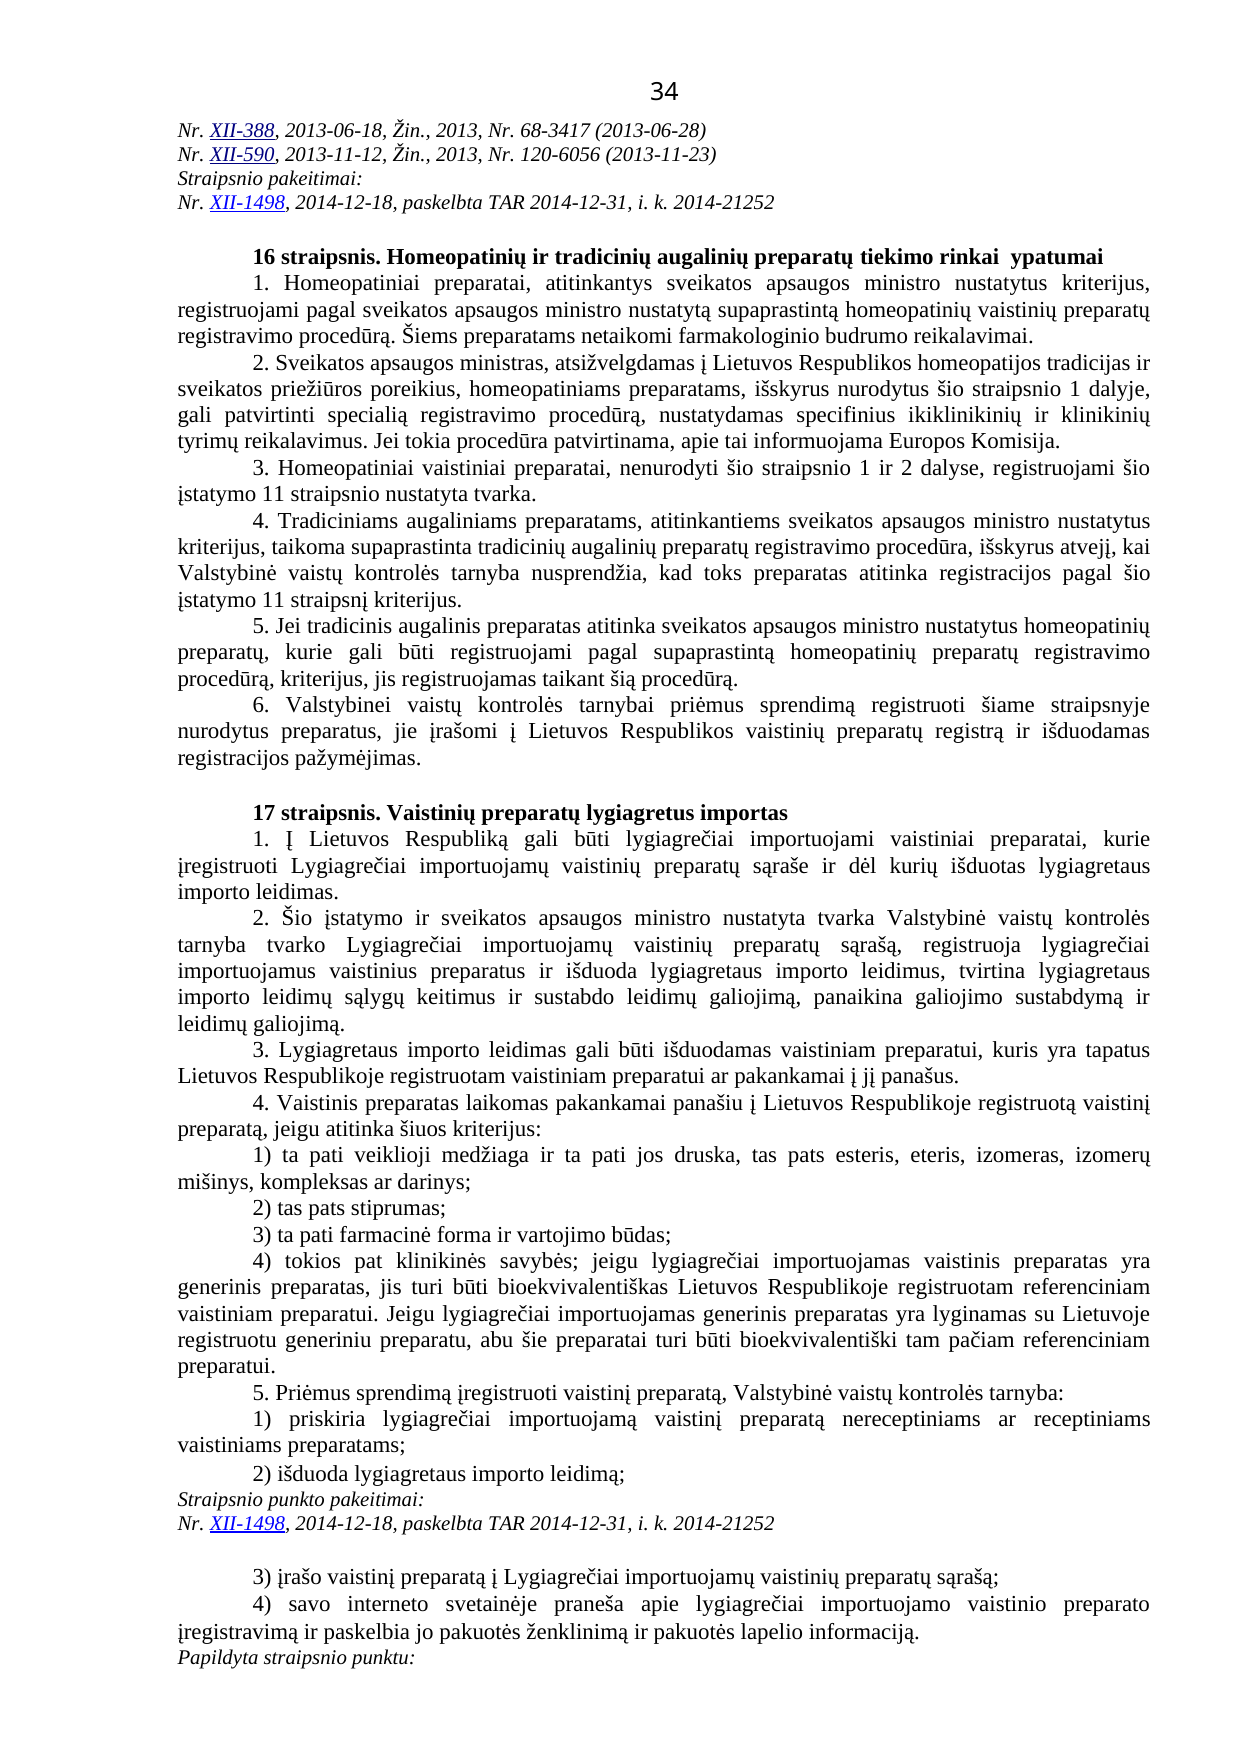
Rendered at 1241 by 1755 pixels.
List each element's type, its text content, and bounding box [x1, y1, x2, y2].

text 16 straipsnis. Homeopatinių ir tradicinių augalinių preparatų tiekimo rinkai ypatumai [252, 243, 1152, 269]
text Papildyta straipsnio punktu: [177, 1645, 1152, 1669]
text Nr. XII-1498, 2014-12-18, paskelbta TAR 2014-12-31, i. k. 2014-21252 [177, 1511, 1152, 1535]
text 1) priskiria lygiagrečiai importuojamą vaistinį preparatą nereceptiniams ar receptiniams vaistiniams preparatams; [177, 1405, 1152, 1458]
text 2) išduoda lygiagretaus importo leidimą; [177, 1458, 1152, 1487]
text 4. Vaistinis preparatas laikomas pakankamai panašiu į Lietuvos Respublikoje registruotą vaistinį preparatą, jeigu atitinka šiuos kriterijus: [177, 1089, 1152, 1142]
text 3) ta pati farmacinė forma ir vartojimo būdas; [177, 1221, 1152, 1247]
text Nr. XII-388, 2013-06-18, Žin., 2013, Nr. 68-3417 (2013-06-28) [177, 118, 1152, 142]
text 3. Homeopatiniai vaistiniai preparatai, nenurodyti šio straipsnio 1 ir 2 dalyse, registruojami šio įstatymo 11 straipsnio nustatyta tvarka. [177, 454, 1152, 507]
text 5. Priėmus sprendimą įregistruoti vaistinį preparatą, Valstybinė vaistų kontrolės tarnyba: [177, 1379, 1152, 1405]
text 4. Tradiciniams augaliniams preparatams, atitinkantiems sveikatos apsaugos ministro nustatytus kriterijus, taikoma supaprastinta tradicinių augalinių preparatų registravimo procedūra, išskyrus atvejį, kai Valstybinė vaistų kontrolės tarnyba nusprendžia, kad toks preparatas atitinka registracijos pagal šio įstatymo 11 straipsnį kriterijus. [177, 507, 1152, 612]
text Nr. XII-590, 2013-11-12, Žin., 2013, Nr. 120-6056 (2013-11-23) [177, 142, 1152, 166]
text Straipsnio pakeitimai: [177, 166, 1152, 190]
text Straipsnio punkto pakeitimai: [177, 1487, 1152, 1511]
text 4) tokios pat klinikinės savybės; jeigu lygiagrečiai importuojamas vaistinis preparatas yra generinis preparatas, jis turi būti bioekvivalentiškas Lietuvos Respublikoje registruotam referenciniam vaistiniam preparatui. Jeigu lygiagrečiai importuojamas generinis preparatas yra lyginamas su Lietuvoje registruotu generiniu preparatu, abu šie preparatai turi būti bioekvivalentiški tam pačiam referenciniam preparatui. [177, 1247, 1152, 1379]
text 2. Šio įstatymo ir sveikatos apsaugos ministro nustatyta tvarka Valstybinė vaistų kontrolės tarnyba tvarko Lygiagrečiai importuojamų vaistinių preparatų sąrašą, registruoja lygiagrečiai importuojamus vaistinius preparatus ir išduoda lygiagretaus importo leidimus, tvirtina lygiagretaus importo leidimų sąlygų keitimus ir sustabdo leidimų galiojimą, panaikina galiojimo sustabdymą ir leidimų galiojimą. [177, 904, 1152, 1036]
text 3) įrašo vaistinį preparatą į Lygiagrečiai importuojamų vaistinių preparatų sąrašą; [177, 1563, 1152, 1590]
text 2) tas pats stiprumas; [177, 1194, 1152, 1221]
text 5. Jei tradicinis augalinis preparatas atitinka sveikatos apsaugos ministro nustatytus homeopatinių preparatų, kurie gali būti registruojami pagal supaprastintą homeopatinių preparatų registravimo procedūrą, kriterijus, jis registruojamas taikant šią procedūrą. [177, 612, 1152, 691]
text 1) ta pati veiklioji medžiaga ir ta pati jos druska, tas pats esteris, eteris, izomeras, izomerų mišinys, kompleksas ar darinys; [177, 1142, 1152, 1194]
text 17 straipsnis. Vaistinių preparatų lygiagretus importas [177, 799, 1152, 825]
text 4) savo interneto svetainėje praneša apie lygiagrečiai importuojamo vaistinio preparato įregistravimą ir paskelbia jo pakuotės ženklinimą ir pakuotės lapelio informaciją. [177, 1590, 1152, 1645]
text 1. Homeopatiniai preparatai, atitinkantys sveikatos apsaugos ministro nustatytus kriterijus, registruojami pagal sveikatos apsaugos ministro nustatytą supaprastintą homeopatinių vaistinių preparatų registravimo procedūrą. Šiems preparatams netaikomi farmakologinio budrumo reikalavimai. [177, 269, 1152, 348]
text 6. Valstybinei vaistų kontrolės tarnybai priėmus sprendimą registruoti šiame straipsnyje nurodytus preparatus, jie įrašomi į Lietuvos Respublikos vaistinių preparatų registrą ir išduodamas registracijos pažymėjimas. [177, 691, 1152, 770]
text 1. Į Lietuvos Respubliką gali būti lygiagrečiai importuojami vaistiniai preparatai, kurie įregistruoti Lygiagrečiai importuojamų vaistinių preparatų sąraše ir dėl kurių išduotas lygiagretaus importo leidimas. [177, 825, 1152, 904]
text Nr. XII-1498, 2014-12-18, paskelbta TAR 2014-12-31, i. k. 2014-21252 [177, 190, 1152, 214]
text 3. Lygiagretaus importo leidimas gali būti išduodamas vaistiniam preparatui, kuris yra tapatus Lietuvos Respublikoje registruotam vaistiniam preparatui ar pakankamai į jį panašus. [177, 1036, 1152, 1089]
text 2. Sveikatos apsaugos ministras, atsižvelgdamas į Lietuvos Respublikos homeopatijos tradicijas ir sveikatos priežiūros poreikius, homeopatiniams preparatams, išskyrus nurodytus šio straipsnio 1 dalyje, gali patvirtinti specialią registravimo procedūrą, nustatydamas specifinius ikiklinikinių ir klinikinių tyrimų reikalavimus. Jei tokia procedūra patvirtinama, apie tai informuojama Europos Komisija. [177, 348, 1152, 454]
